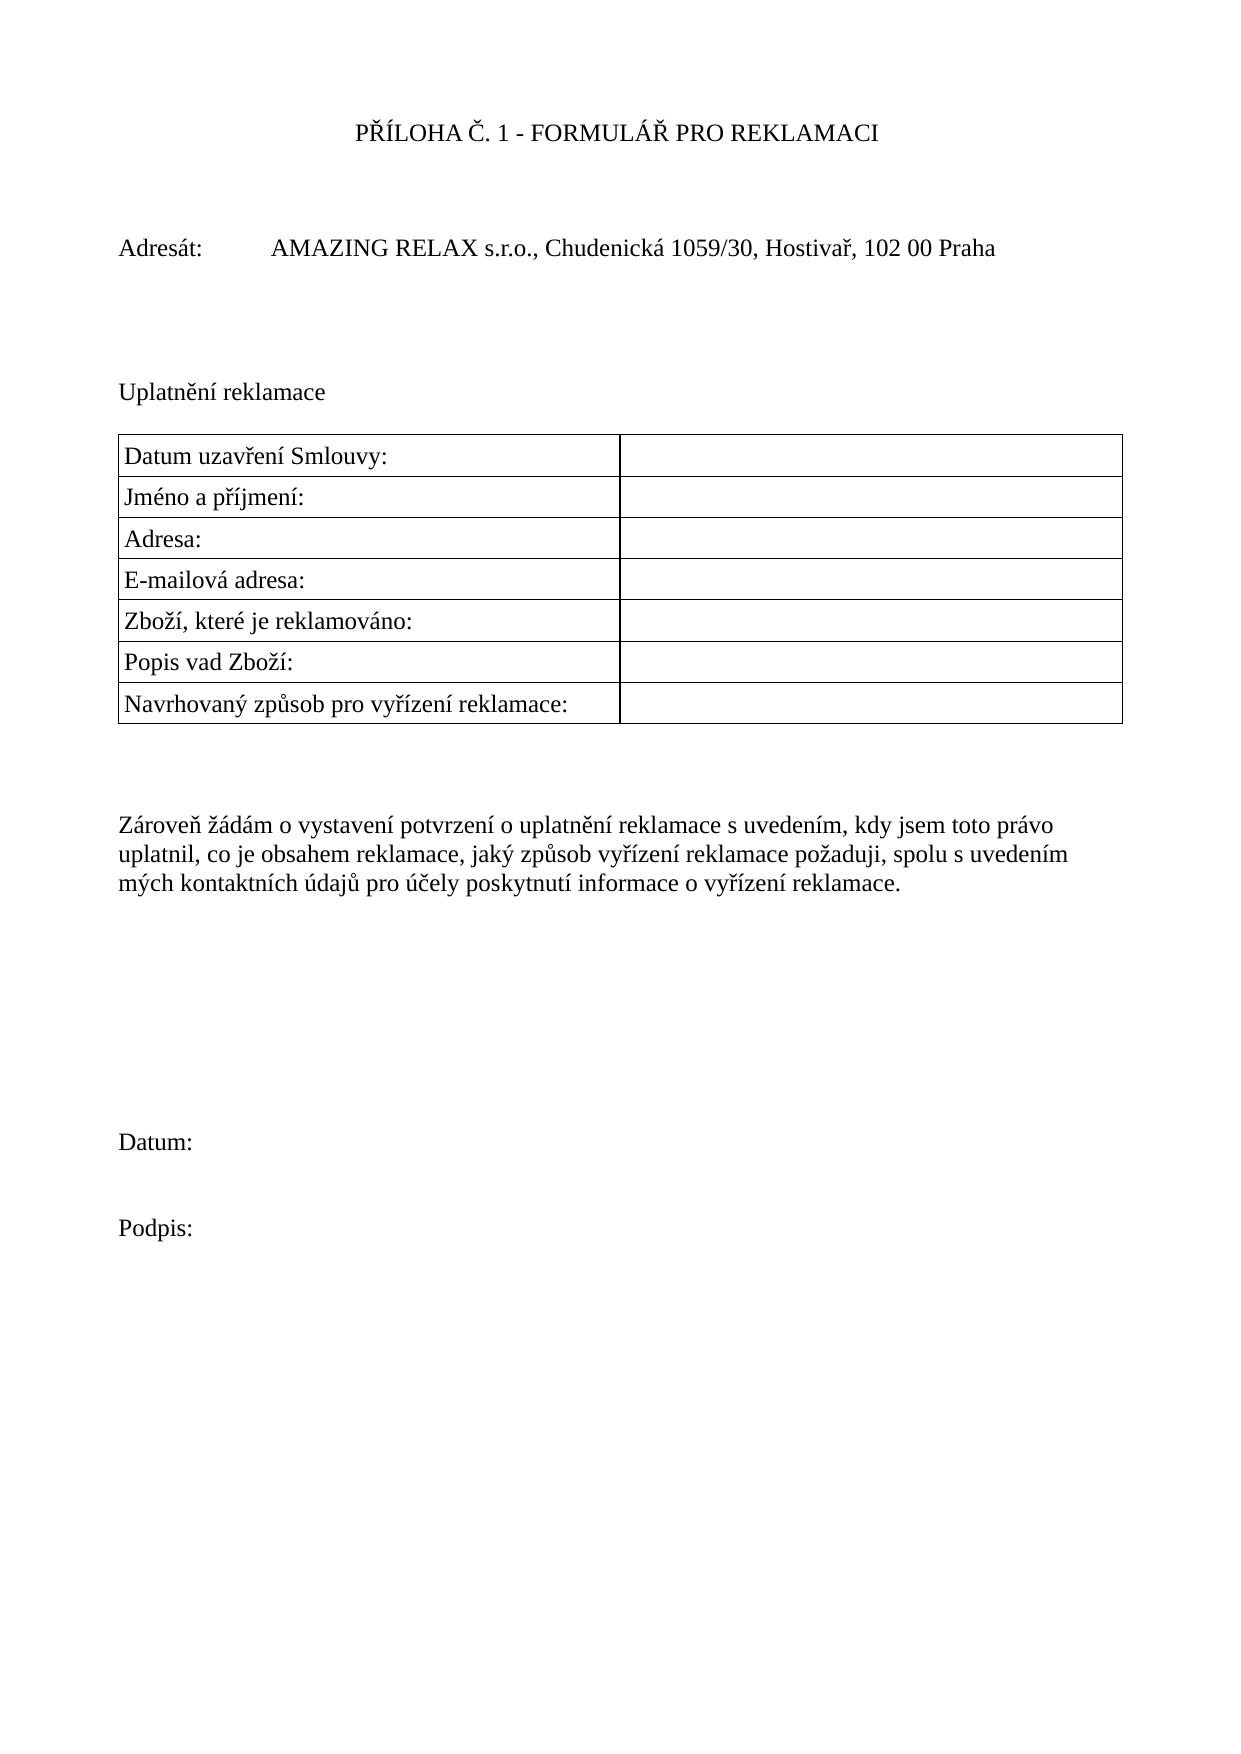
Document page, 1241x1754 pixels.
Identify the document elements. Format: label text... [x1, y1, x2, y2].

table_cell [621, 477, 1122, 517]
table_cell Jméno a příjmení: [119, 477, 619, 517]
table_cell Zboží, které je reklamováno: [119, 600, 619, 641]
text Podpis: [118, 1213, 1122, 1242]
table_cell Navrhovaný způsob pro vyřízení reklamace: [119, 683, 619, 723]
table_cell [621, 683, 1122, 723]
table_cell Popis vad Zboží: [119, 642, 619, 682]
text Zároveň žádám o vystavení potvrzení o uplatnění reklamace s uvedením, kdy jsem toto právo uplatnil, co je obsahem reklamace, jaký způsob vyřízení reklamace požaduji, spolu s uvedením mých kontaktních údajů pro účely poskytnutí informace o vyřízení reklamace. [118, 810, 1122, 897]
text Uplatnění reklamace [118, 377, 1122, 406]
text Adresát: AMAZING RELAX s.r.o., Chudenická 1059/30, Hostivař, 102 00 Praha [118, 233, 1122, 262]
table_cell E-mailová adresa: [119, 559, 619, 599]
text PŘÍLOHA Č. 1 - FORMULÁŘ PRO REKLAMACI [118, 118, 1122, 147]
text Datum: [118, 1127, 1122, 1155]
table_header Datum uzavření Smlouvy: [119, 435, 619, 476]
table_header [621, 435, 1122, 476]
table_cell Adresa: [119, 518, 619, 558]
table_cell [621, 518, 1122, 558]
table_cell [621, 600, 1122, 641]
table_cell [621, 559, 1122, 599]
table_cell [621, 642, 1122, 682]
